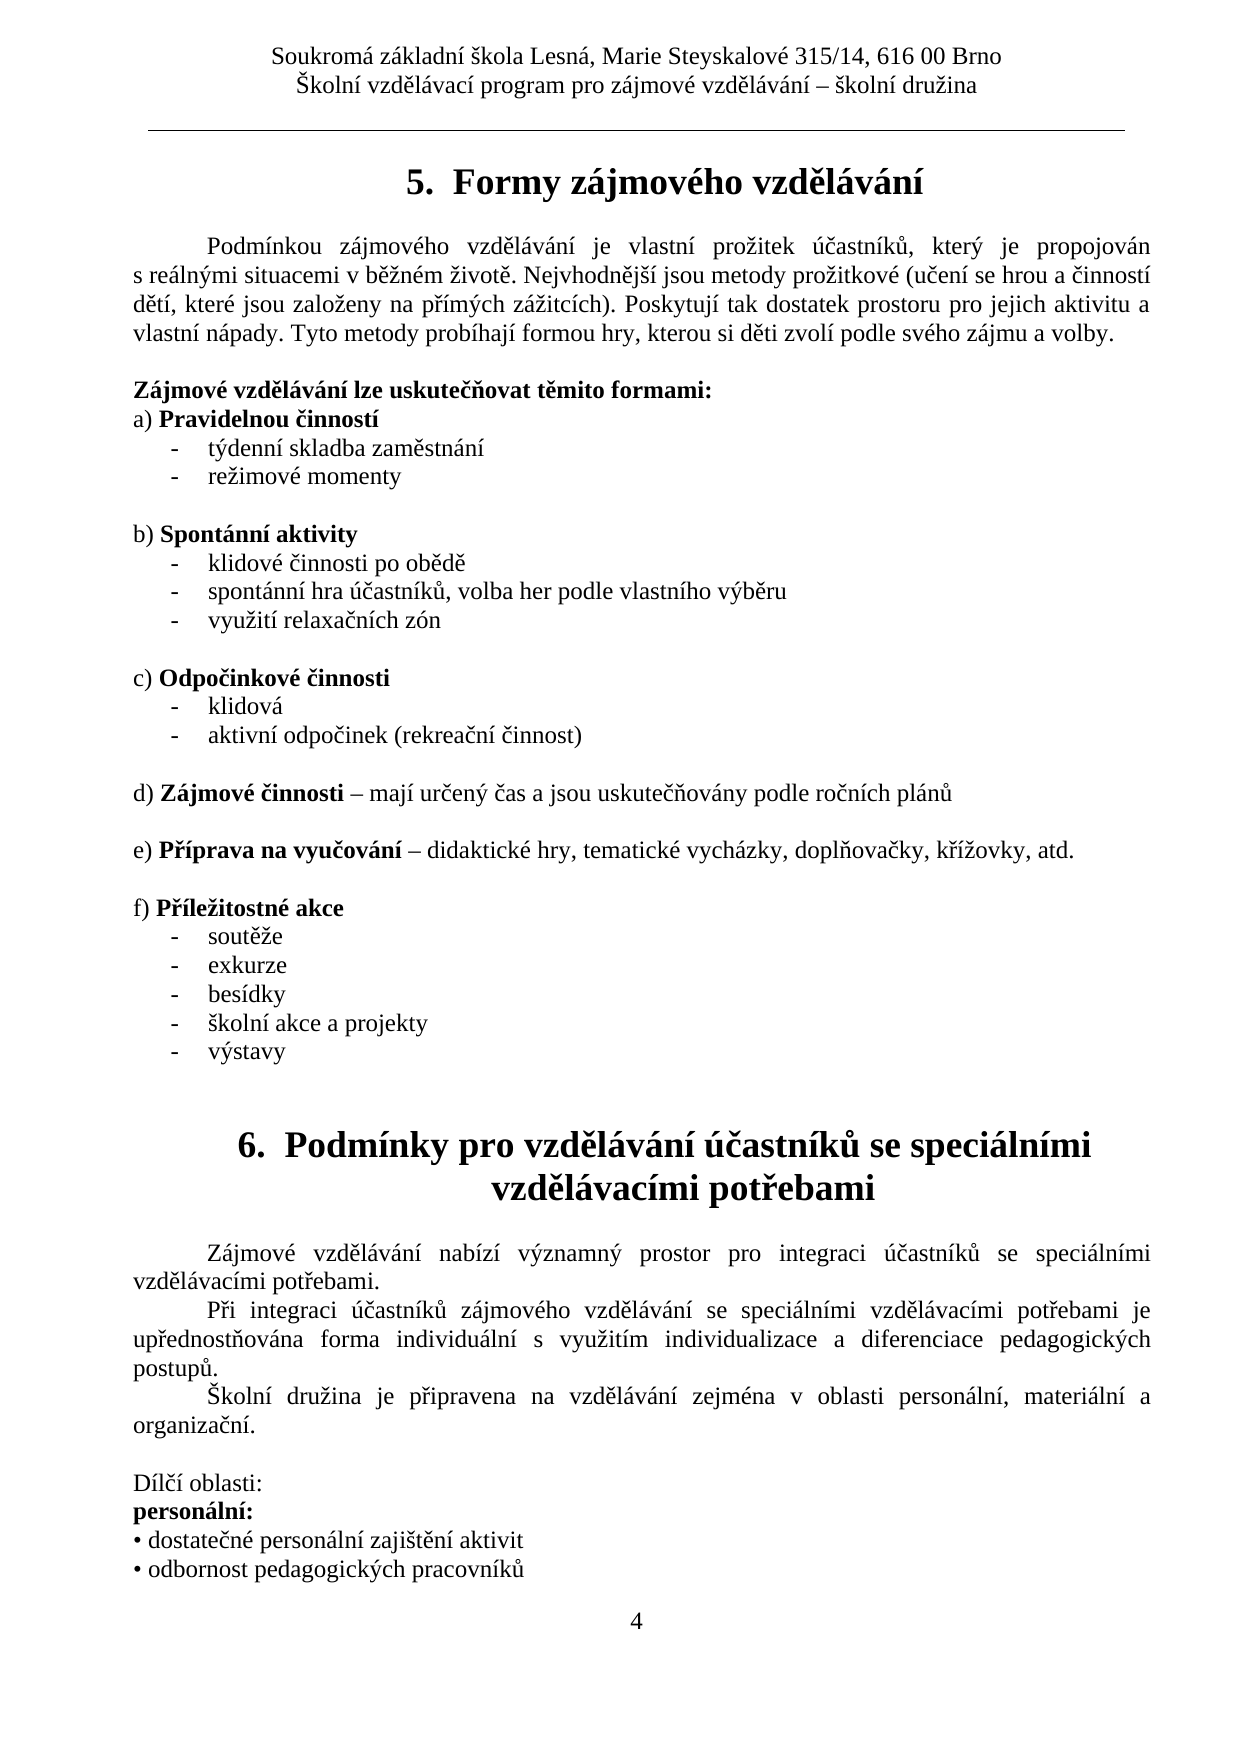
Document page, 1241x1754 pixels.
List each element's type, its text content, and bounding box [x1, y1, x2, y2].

text f) Příležitostné akce [133, 893, 1152, 921]
list režimové momenty [170, 461, 1152, 490]
list školní akce a projekty [170, 1008, 1152, 1036]
list besídky [170, 979, 1152, 1008]
list klidová [170, 691, 1152, 720]
list spontánní hra účastníků, volba her podle vlastního výběru [170, 576, 1152, 605]
list Podmínky pro vzdělávání účastníků se speciálními vzdělávacími potřebami [177, 1123, 1152, 1209]
text • odbornost pedagogických pracovníků [133, 1554, 1152, 1583]
list týdenní skladba zaměstnání [170, 433, 1152, 461]
text Podmínkou zájmového vzdělávání je vlastní prožitek účastníků, který je propojován s reálnými situacemi v běžném životě. Nejvhodnější jsou metody prožitkové (učení se hrou a činností dětí, které jsou založeny na přímých zážitcích). Poskytují tak dostatek prostoru pro jejich aktivitu a vlastní nápady. Tyto metody probíhají formou hry, kterou si děti zvolí podle svého zájmu a volby. [133, 231, 1152, 346]
text Při integraci účastníků zájmového vzdělávání se speciálními vzdělávacími potřebami je upřednostňována forma individuální s využitím individualizace a diferenciace pedagogických postupů. [133, 1295, 1152, 1381]
list klidové činnosti po obědě [170, 548, 1152, 576]
text Dílčí oblasti: [133, 1468, 1152, 1496]
text Školní družina je připravena na vzdělávání zejména v oblasti personální, materiální a organizační. [133, 1381, 1152, 1439]
text Zájmové vzdělávání lze uskutečňovat těmito formami: [133, 375, 1152, 404]
text Zájmové vzdělávání nabízí významný prostor pro integraci účastníků se speciálními vzdělávacími potřebami. [133, 1238, 1152, 1295]
list aktivní odpočinek (rekreační činnost) [170, 720, 1152, 749]
text c) Odpočinkové činnosti [133, 663, 1152, 691]
text a) Pravidelnou činností [133, 404, 1152, 433]
list využití relaxačních zón [170, 605, 1152, 634]
text d) Zájmové činnosti – mají určený čas a jsou uskutečňovány podle ročních plánů [133, 778, 1152, 806]
text e) Příprava na vyučování – didaktické hry, tematické vycházky, doplňovačky, křížovky, atd. [133, 835, 1152, 864]
list Formy zájmového vzdělávání [177, 159, 1152, 203]
list výstavy [170, 1036, 1152, 1065]
text b) Spontánní aktivity [133, 519, 1152, 548]
text personální: [133, 1496, 1152, 1525]
list exkurze [170, 950, 1152, 979]
list soutěže [170, 921, 1152, 950]
text • dostatečné personální zajištění aktivit [133, 1525, 1152, 1554]
